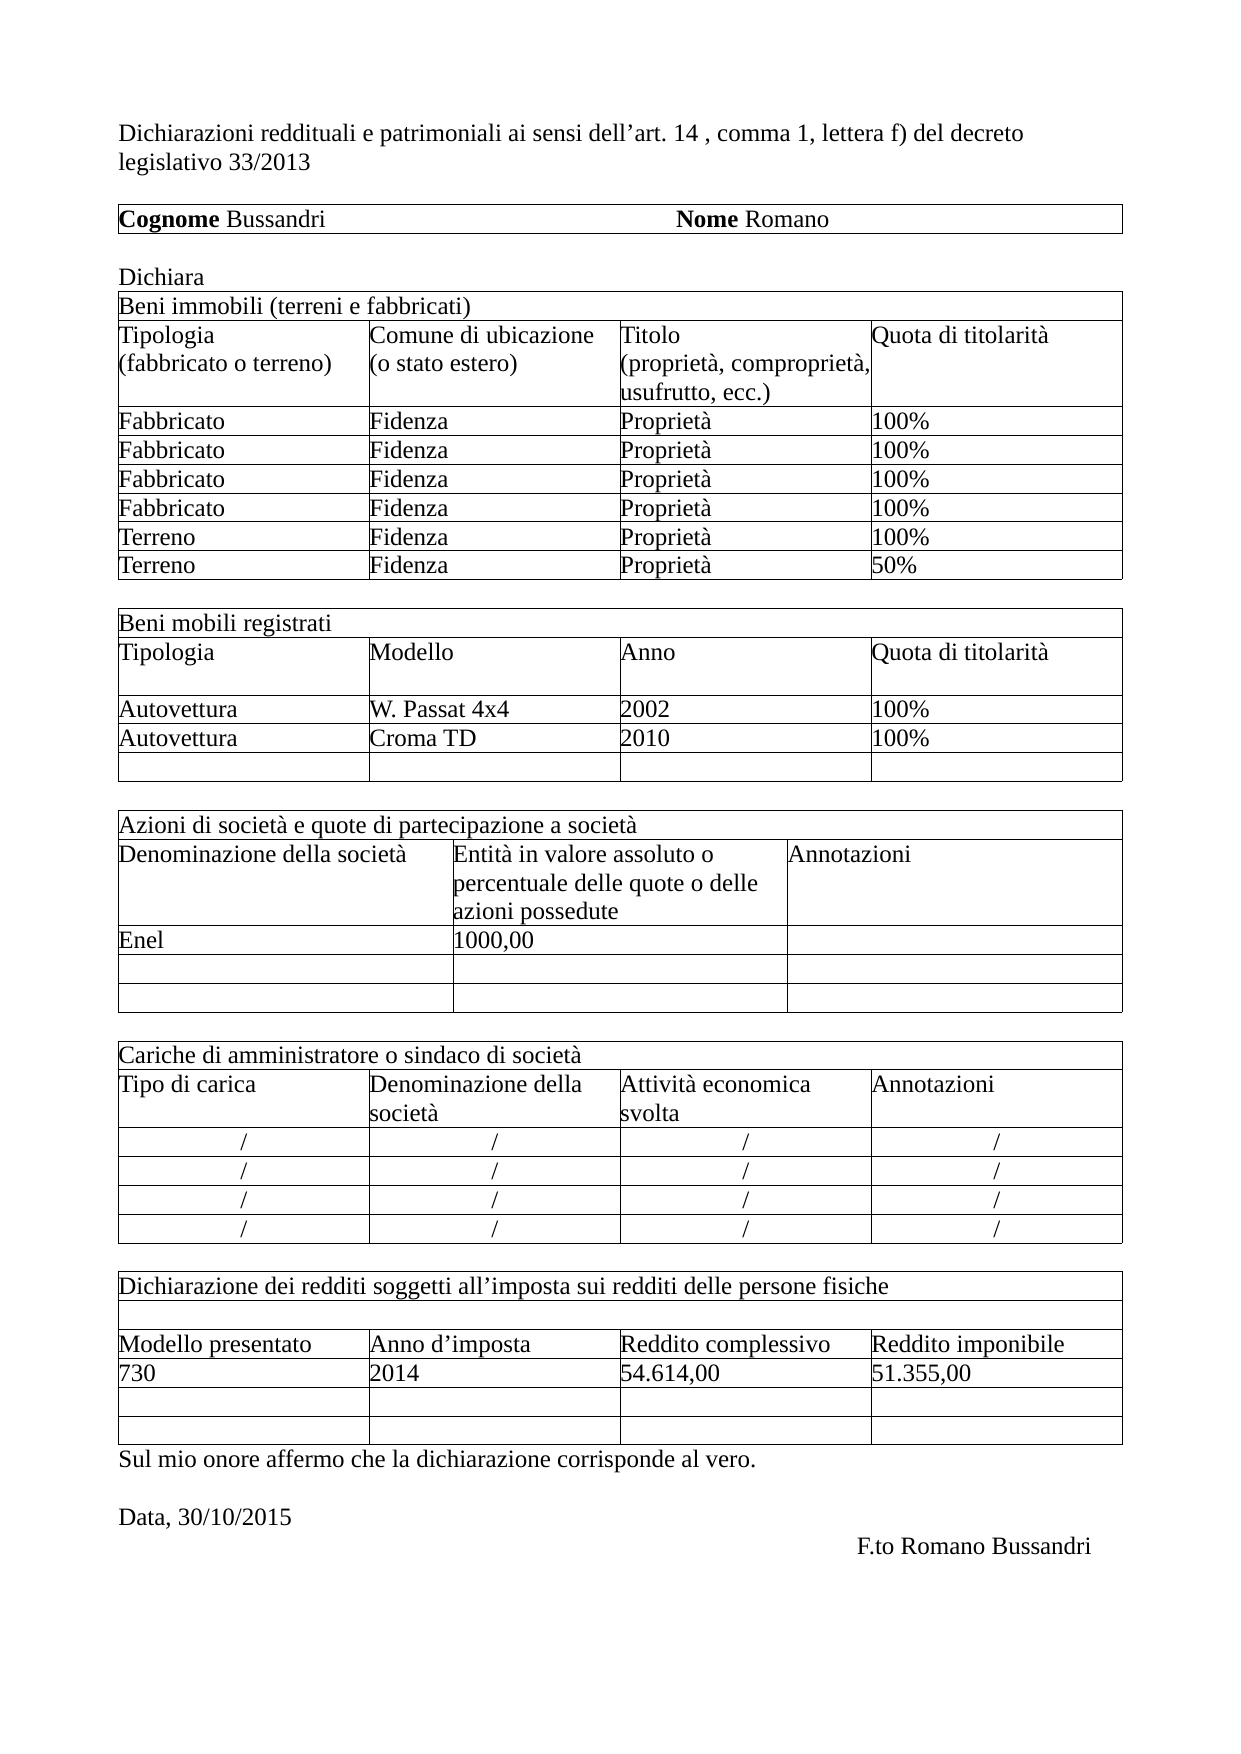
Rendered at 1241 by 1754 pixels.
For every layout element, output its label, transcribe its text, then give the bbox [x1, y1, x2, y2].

table_cell / [872, 1128, 1122, 1156]
table_cell 1000,00 [454, 926, 787, 954]
table_cell Fidenza [370, 407, 620, 435]
table_cell [119, 955, 453, 983]
table_cell Proprietà [621, 551, 871, 579]
table_cell [872, 1417, 1122, 1444]
text Dichiara [118, 262, 1122, 291]
table_cell 100% [872, 696, 1122, 723]
table_cell Annotazioni [788, 840, 1122, 925]
table_cell 2010 [621, 724, 871, 752]
table_cell 100% [872, 494, 1122, 521]
table_cell [621, 1417, 871, 1444]
table_cell [788, 984, 1122, 1012]
table_cell / [872, 1215, 1122, 1242]
table_cell Fidenza [370, 522, 620, 550]
table_cell Modello presentato [119, 1330, 369, 1358]
table_cell [872, 753, 1122, 781]
table_cell Anno d’imposta [370, 1330, 620, 1358]
table_cell Autovettura [119, 696, 369, 723]
table_cell Proprietà [621, 465, 871, 493]
table_cell [370, 1417, 620, 1444]
table_cell 50% [872, 551, 1122, 579]
table_cell [119, 984, 453, 1012]
table_cell [119, 1417, 369, 1444]
table_cell [454, 955, 787, 983]
table_cell Reddito complessivo [621, 1330, 871, 1358]
table_cell Fidenza [370, 436, 620, 464]
table_cell Fabbricato [119, 494, 369, 521]
table_cell 100% [872, 465, 1122, 493]
table_cell Anno [621, 638, 871, 694]
table_cell / [119, 1215, 369, 1242]
table_cell Titolo (proprietà, comproprietà, usufrutto, ecc.) [621, 321, 871, 406]
table_cell Proprietà [621, 436, 871, 464]
table_cell Annotazioni [872, 1070, 1122, 1127]
table_cell Enel [119, 926, 453, 954]
table_cell / [621, 1157, 871, 1185]
table_cell / [621, 1215, 871, 1242]
table_cell Modello [370, 638, 620, 694]
table_cell 730 [119, 1359, 369, 1387]
table_cell / [370, 1186, 620, 1213]
table_cell Autovettura [119, 724, 369, 752]
table_cell 100% [872, 407, 1122, 435]
table_cell Denominazione della società [370, 1070, 620, 1127]
table_cell [872, 1388, 1122, 1416]
table_cell Fabbricato [119, 436, 369, 464]
table_cell Fidenza [370, 465, 620, 493]
table_cell [119, 1301, 1122, 1329]
table_cell Tipologia (fabbricato o terreno) [119, 321, 369, 406]
table_cell / [872, 1186, 1122, 1213]
table_cell / [119, 1157, 369, 1185]
table_cell [454, 984, 787, 1012]
table_header Beni mobili registrati [119, 609, 1122, 637]
table_cell [788, 955, 1122, 983]
table_cell Terreno [119, 551, 369, 579]
table_header Cariche di amministratore o sindaco di società [119, 1042, 1122, 1069]
table_cell Tipologia [119, 638, 369, 694]
table_cell Croma TD [370, 724, 620, 752]
table_header Dichiarazione dei redditi soggetti all’imposta sui redditi delle persone fisiche [119, 1272, 1122, 1300]
table_cell / [119, 1186, 369, 1213]
table_cell / [370, 1157, 620, 1185]
text F.to Romano Bussandri [118, 1531, 1122, 1559]
table_header Cognome Bussandri Nome Romano [119, 205, 1122, 233]
table_cell / [621, 1186, 871, 1213]
table_cell [621, 753, 871, 781]
table_cell / [621, 1128, 871, 1156]
table_cell [621, 1388, 871, 1416]
table_cell / [370, 1128, 620, 1156]
table_cell Terreno [119, 522, 369, 550]
table_cell Quota di titolarità [872, 638, 1122, 694]
table_cell Tipo di carica [119, 1070, 369, 1127]
table_cell Quota di titolarità [872, 321, 1122, 406]
text Data, 30/10/2015 [118, 1502, 1122, 1531]
table_cell 100% [872, 724, 1122, 752]
table_cell Proprietà [621, 494, 871, 521]
table_cell [119, 1388, 369, 1416]
table_cell Fidenza [370, 494, 620, 521]
table_cell 51.355,00 [872, 1359, 1122, 1387]
table_header Beni immobili (terreni e fabbricati) [119, 292, 1122, 320]
table_cell / [119, 1128, 369, 1156]
table_cell Attività economica svolta [621, 1070, 871, 1127]
table_cell Comune di ubicazione (o stato estero) [370, 321, 620, 406]
table_cell Entità in valore assoluto o percentuale delle quote o delle azioni possedute [454, 840, 787, 925]
table_cell W. Passat 4x4 [370, 696, 620, 723]
table_cell Reddito imponibile [872, 1330, 1122, 1358]
table_cell Proprietà [621, 522, 871, 550]
text Sul mio onore affermo che la dichiarazione corrisponde al vero. [118, 1445, 1122, 1473]
table_cell [370, 753, 620, 781]
table_cell [119, 753, 369, 781]
table_cell 54.614,00 [621, 1359, 871, 1387]
table_cell Fabbricato [119, 407, 369, 435]
table_cell [370, 1388, 620, 1416]
table_cell / [872, 1157, 1122, 1185]
table_cell Denominazione della società [119, 840, 453, 925]
table_cell Proprietà [621, 407, 871, 435]
table_cell Fidenza [370, 551, 620, 579]
table_cell 100% [872, 522, 1122, 550]
text Dichiarazioni reddituali e patrimoniali ai sensi dell’art. 14 , comma 1, lettera f) del decreto legislativo 33/2013 [118, 118, 1122, 176]
table_cell [788, 926, 1122, 954]
table_cell 2002 [621, 696, 871, 723]
table_cell 2014 [370, 1359, 620, 1387]
table_cell / [370, 1215, 620, 1242]
table_cell 100% [872, 436, 1122, 464]
table_cell Fabbricato [119, 465, 369, 493]
table_header Azioni di società e quote di partecipazione a società [119, 811, 1122, 839]
